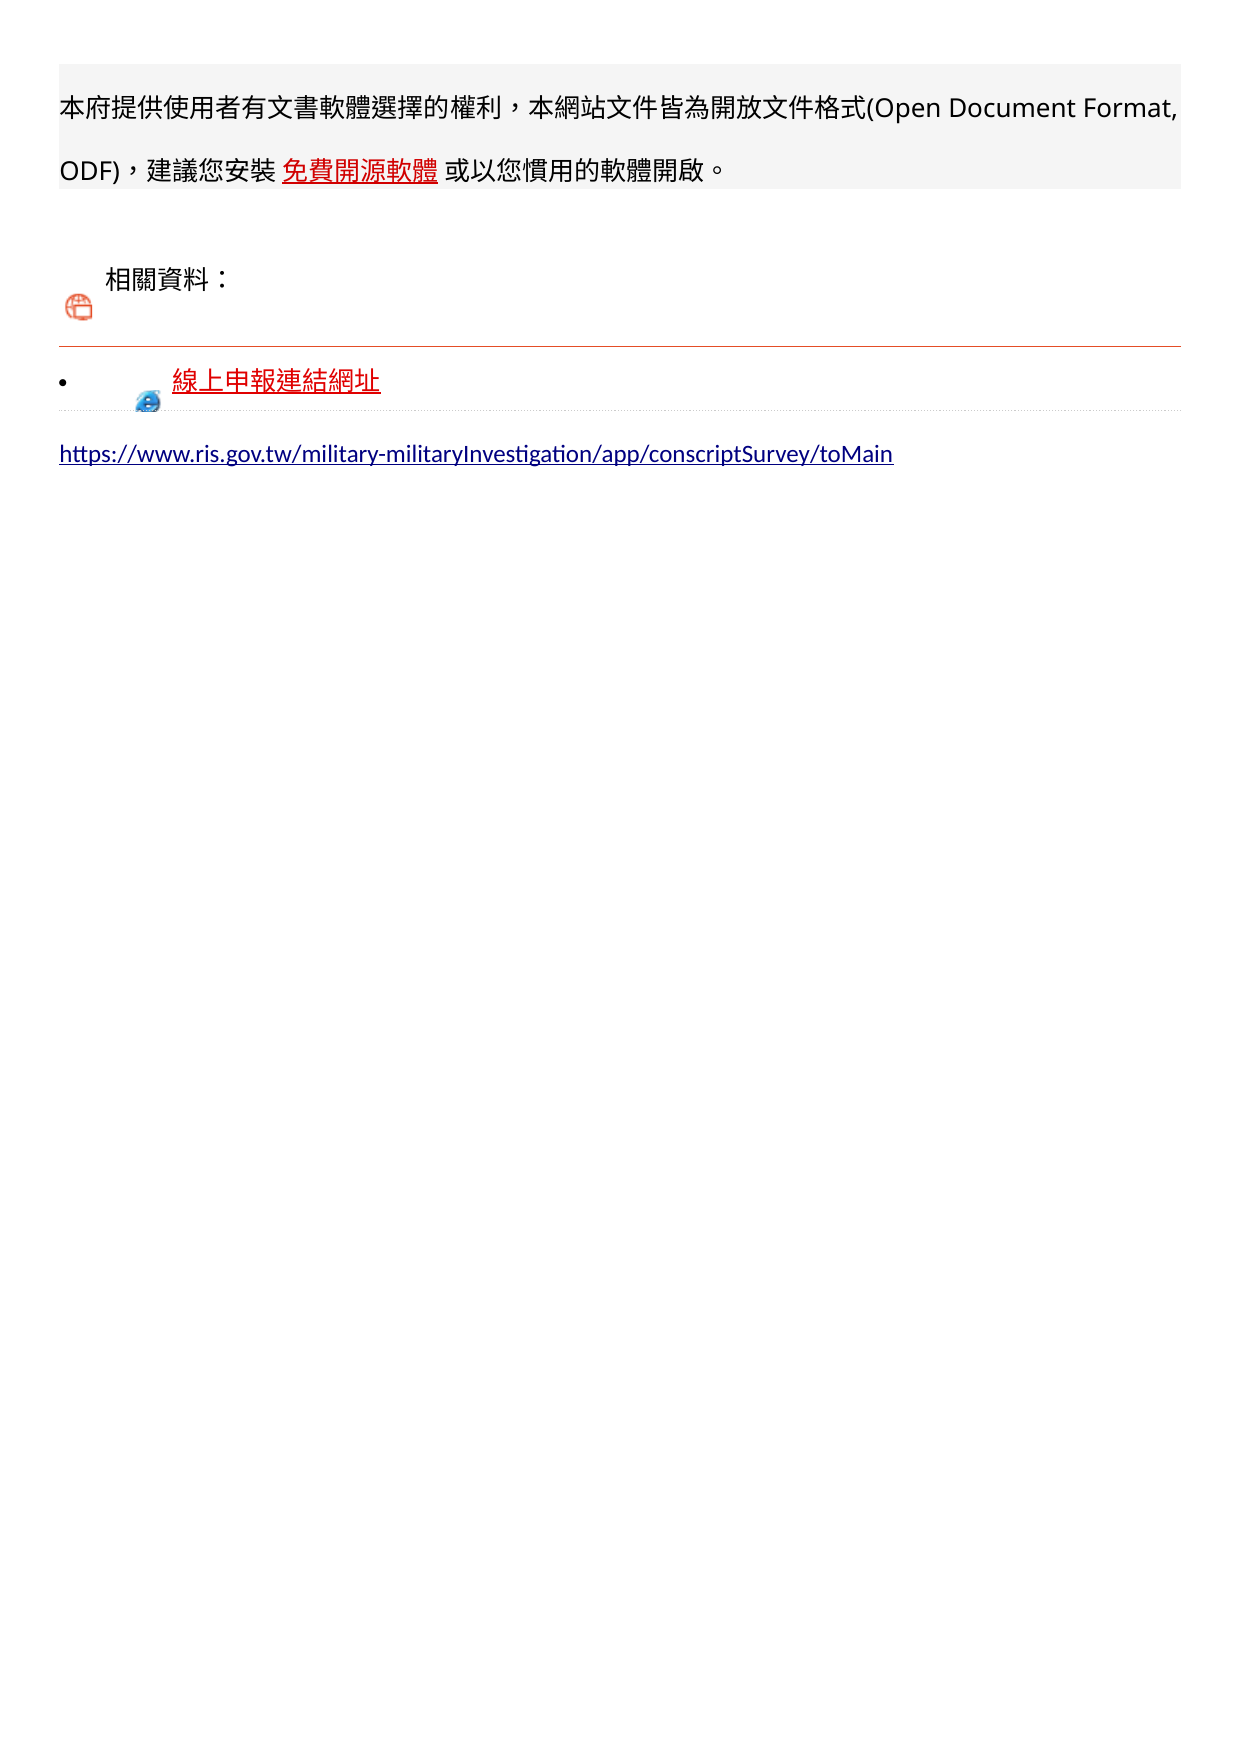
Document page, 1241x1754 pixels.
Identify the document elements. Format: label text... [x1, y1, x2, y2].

subtitle 相關資料： [59, 221, 1181, 346]
text https://www.ris.gov.tw/military-militaryInvestigation/app/conscriptSurvey/toMain [59, 411, 1181, 474]
text 本府提供使用者有文書軟體選擇的權利，本網站文件皆為開放文件格式(Open Document Format, ODF)，建議您安裝 免費開源軟體 或以您慣用的軟體開啟。 [59, 64, 1181, 189]
list 線上申報連結網址 [59, 347, 1181, 411]
